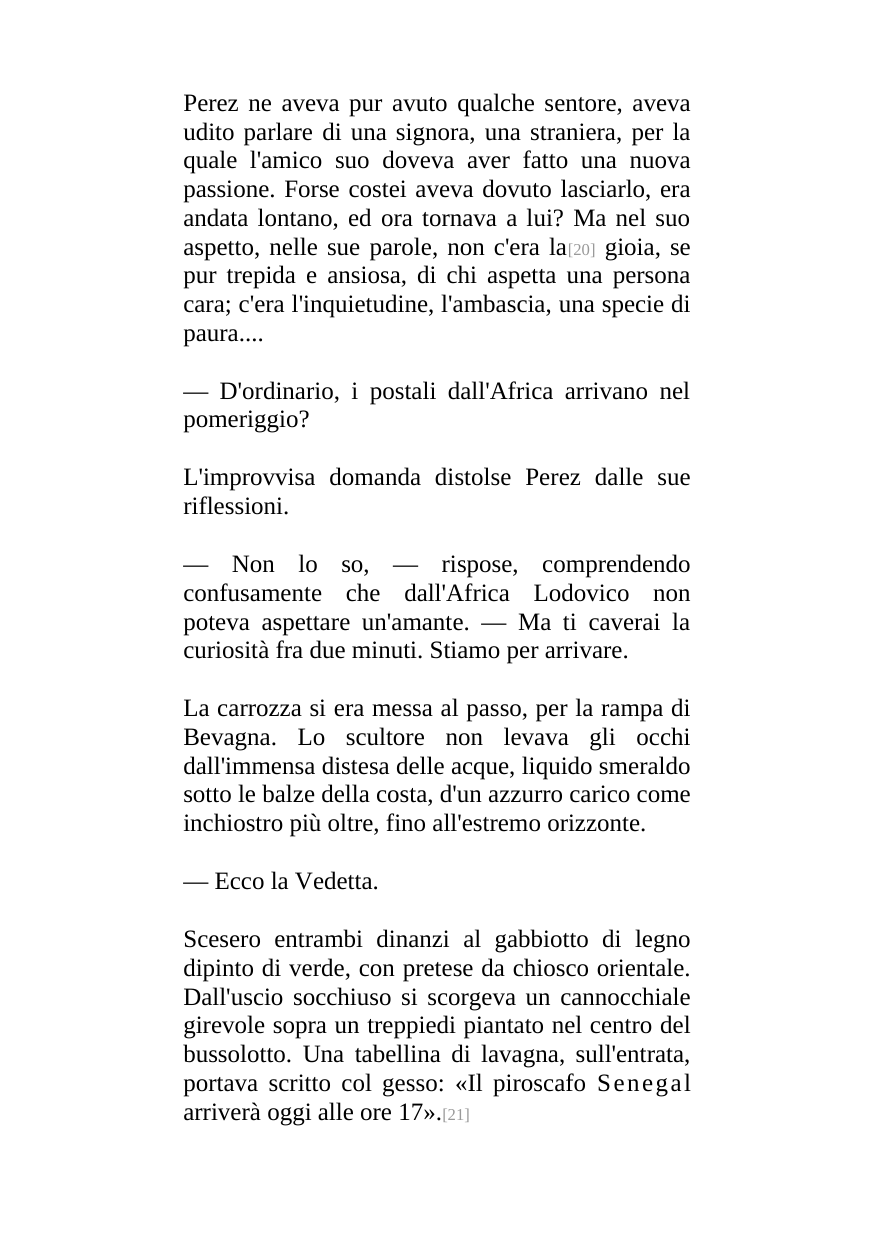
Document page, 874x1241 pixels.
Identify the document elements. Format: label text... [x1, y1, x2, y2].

text Perez ne aveva pur avuto qualche sentore, aveva udito parlare di una signora, una straniera, per la quale l'amico suo doveva aver fatto una nuova passione. Forse costei aveva dovuto lasciarlo, era andata lontano, ed ora tornava a lui? Ma nel suo aspetto, nelle sue parole, non c'era la[20] gioia, se pur trepida e ansiosa, di chi aspetta una persona cara; c'era l'inquietudine, l'ambascia, una specie di paura.... [183, 88, 691, 347]
text La carrozza si era messa al passo, per la rampa di Bevagna. Lo scultore non levava gli occhi dall'immensa distesa delle acque, liquido smeraldo sotto le balze della costa, d'un azzurro carico come inchiostro più oltre, fino all'estremo orizzonte. [183, 693, 691, 837]
text — Non lo so, — rispose, comprendendo confusamente che dall'Africa Lodovico non poteva aspettare un'amante. — Ma ti caverai la curiosità fra due minuti. Stiamo per arrivare. [183, 549, 691, 664]
text L'improvvisa domanda distolse Perez dalle sue riflessioni. [183, 462, 691, 520]
text — D'ordinario, i postali dall'Africa arrivano nel pomeriggio? [183, 376, 691, 433]
text — Ecco la Vedetta. [183, 866, 691, 895]
text Scesero entrambi dinanzi al gabbiotto di legno dipinto di verde, con pretese da chiosco orientale. Dall'uscio socchiuso si scorgeva un cannocchiale girevole sopra un treppiedi piantato nel centro del bussolotto. Una tabellina di lavagna, sull'entrata, portava scritto col gesso: «Il piroscafo Senegal arriverà oggi alle ore 17».[21] [183, 924, 691, 1125]
